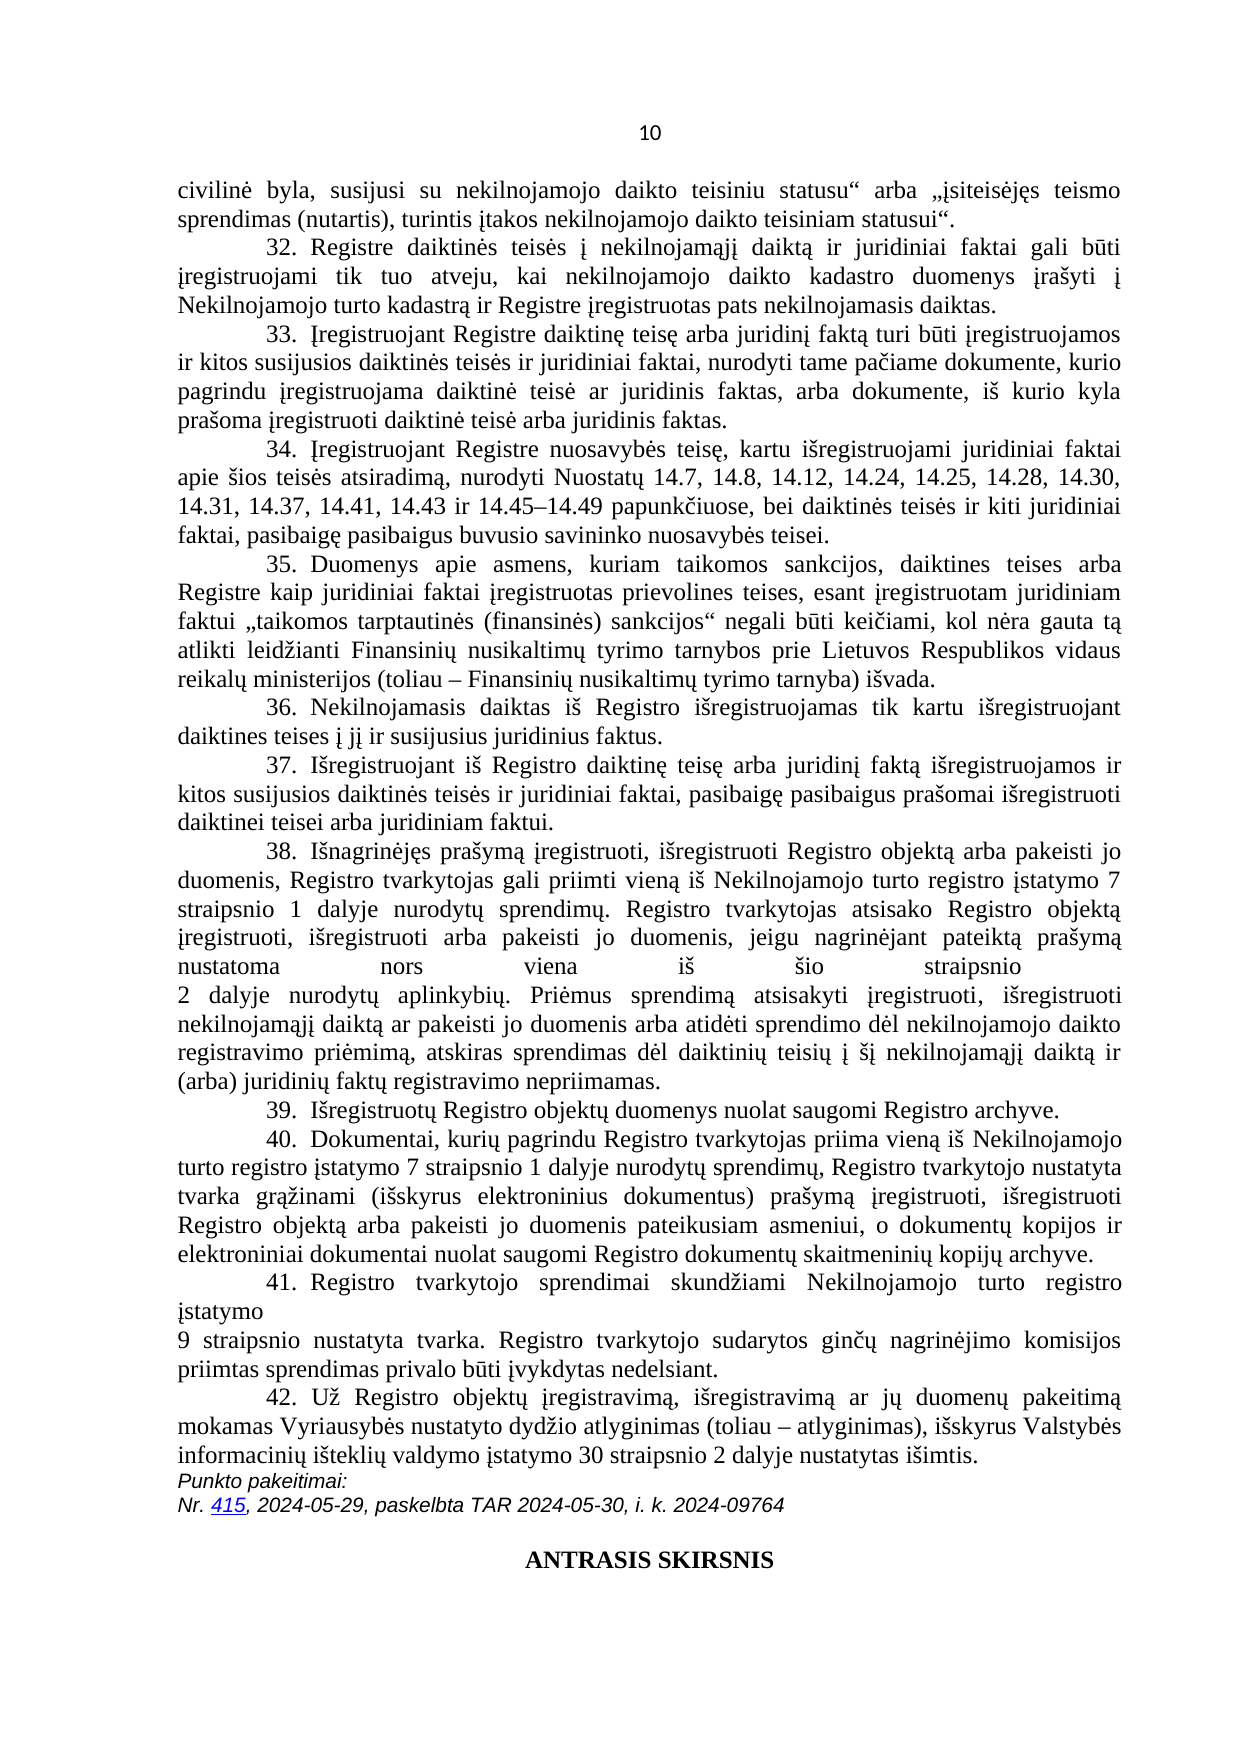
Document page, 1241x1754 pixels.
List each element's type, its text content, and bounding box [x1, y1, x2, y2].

text 34. Įregistruojant Registre nuosavybės teisę, kartu išregistruojami juridiniai faktai apie šios teisės atsiradimą, nurodyti Nuostatų 14.7, 14.8, 14.12, 14.24, 14.25, 14.28, 14.30, 14.31, 14.37, 14.41, 14.43 ir 14.45–14.49 papunkčiuose, bei daiktinės teisės ir kiti juridiniai faktai, pasibaigę pasibaigus buvusio savininko nuosavybės teisei. [177, 434, 1122, 549]
text 35. Duomenys apie asmens, kuriam taikomos sankcijos, daiktines teises arba Registre kaip juridiniai faktai įregistruotas prievolines teises, esant įregistruotam juridiniam faktui „taikomos tarptautinės (finansinės) sankcijos“ negali būti keičiami, kol nėra gauta tą atlikti leidžianti Finansinių nusikaltimų tyrimo tarnybos prie Lietuvos Respublikos vidaus reikalų ministerijos (toliau – Finansinių nusikaltimų tyrimo tarnyba) išvada. [177, 549, 1122, 692]
text 33. Įregistruojant Registre daiktinę teisę arba juridinį faktą turi būti įregistruojamos ir kitos susijusios daiktinės teisės ir juridiniai faktai, nurodyti tame pačiame dokumente, kurio pagrindu įregistruojama daiktinė teisė ar juridinis faktas, arba dokumente, iš kurio kyla prašoma įregistruoti daiktinė teisė arba juridinis faktas. [177, 319, 1122, 434]
text 39. Išregistruotų Registro objektų duomenys nuolat saugomi Registro archyve. [177, 1095, 1122, 1124]
text Punkto pakeitimai: [177, 1469, 1122, 1493]
text 41. Registro tvarkytojo sprendimai skundžiami Nekilnojamojo turto registro įstatymo 9 straipsnio nustatyta tvarka. Registro tvarkytojo sudarytos ginčų nagrinėjimo komisijos priimtas sprendimas privalo būti įvykdytas nedelsiant. [177, 1267, 1122, 1382]
text 38. Išnagrinėjęs prašymą įregistruoti, išregistruoti Registro objektą arba pakeisti jo duomenis, Registro tvarkytojas gali priimti vieną iš Nekilnojamojo turto registro įstatymo 7 straipsnio 1 dalyje nurodytų sprendimų. Registro tvarkytojas atsisako Registro objektą įregistruoti, išregistruoti arba pakeisti jo duomenis, jeigu nagrinėjant pateiktą prašymą nustatoma nors viena iš šio straipsnio 2 dalyje nurodytų aplinkybių. Priėmus sprendimą atsisakyti įregistruoti, išregistruoti nekilnojamąjį daiktą ar pakeisti jo duomenis arba atidėti sprendimo dėl nekilnojamojo daikto registravimo priėmimą, atskiras sprendimas dėl daiktinių teisių į šį nekilnojamąjį daiktą ir (arba) juridinių faktų registravimo nepriimamas. [177, 836, 1122, 1095]
text 42. Už Registro objektų įregistravimą, išregistravimą ar jų duomenų pakeitimą mokamas Vyriausybės nustatyto dydžio atlyginimas (toliau – atlyginimas), išskyrus Valstybės informacinių išteklių valdymo įstatymo 30 straipsnio 2 dalyje nustatytas išimtis. [177, 1382, 1122, 1469]
text Nr. 415, 2024-05-29, paskelbta TAR 2024-05-30, i. k. 2024-09764 [177, 1493, 1122, 1517]
text 40. Dokumentai, kurių pagrindu Registro tvarkytojas priima vieną iš Nekilnojamojo turto registro įstatymo 7 straipsnio 1 dalyje nurodytų sprendimų, Registro tvarkytojo nustatyta tvarka grąžinami (išskyrus elektroninius dokumentus) prašymą įregistruoti, išregistruoti Registro objektą arba pakeisti jo duomenis pateikusiam asmeniui, o dokumentų kopijos ir elektroniniai dokumentai nuolat saugomi Registro dokumentų skaitmeninių kopijų archyve. [177, 1124, 1122, 1267]
text ANTRASIS SKIRSNIS [177, 1545, 1122, 1574]
text 37. Išregistruojant iš Registro daiktinę teisę arba juridinį faktą išregistruojamos ir kitos susijusios daiktinės teisės ir juridiniai faktai, pasibaigę pasibaigus prašomai išregistruoti daiktinei teisei arba juridiniam faktui. [177, 750, 1122, 836]
text 32. Registre daiktinės teisės į nekilnojamąjį daiktą ir juridiniai faktai gali būti įregistruojami tik tuo atveju, kai nekilnojamojo daikto kadastro duomenys įrašyti į Nekilnojamojo turto kadastrą ir Registre įregistruotas pats nekilnojamasis daiktas. [177, 232, 1122, 319]
text civilinė byla, susijusi su nekilnojamojo daikto teisiniu statusu“ arba „įsiteisėjęs teismo sprendimas (nutartis), turintis įtakos nekilnojamojo daikto teisiniam statusui“. [177, 175, 1122, 232]
text 36. Nekilnojamasis daiktas iš Registro išregistruojamas tik kartu išregistruojant daiktines teises į jį ir susijusius juridinius faktus. [177, 692, 1122, 750]
